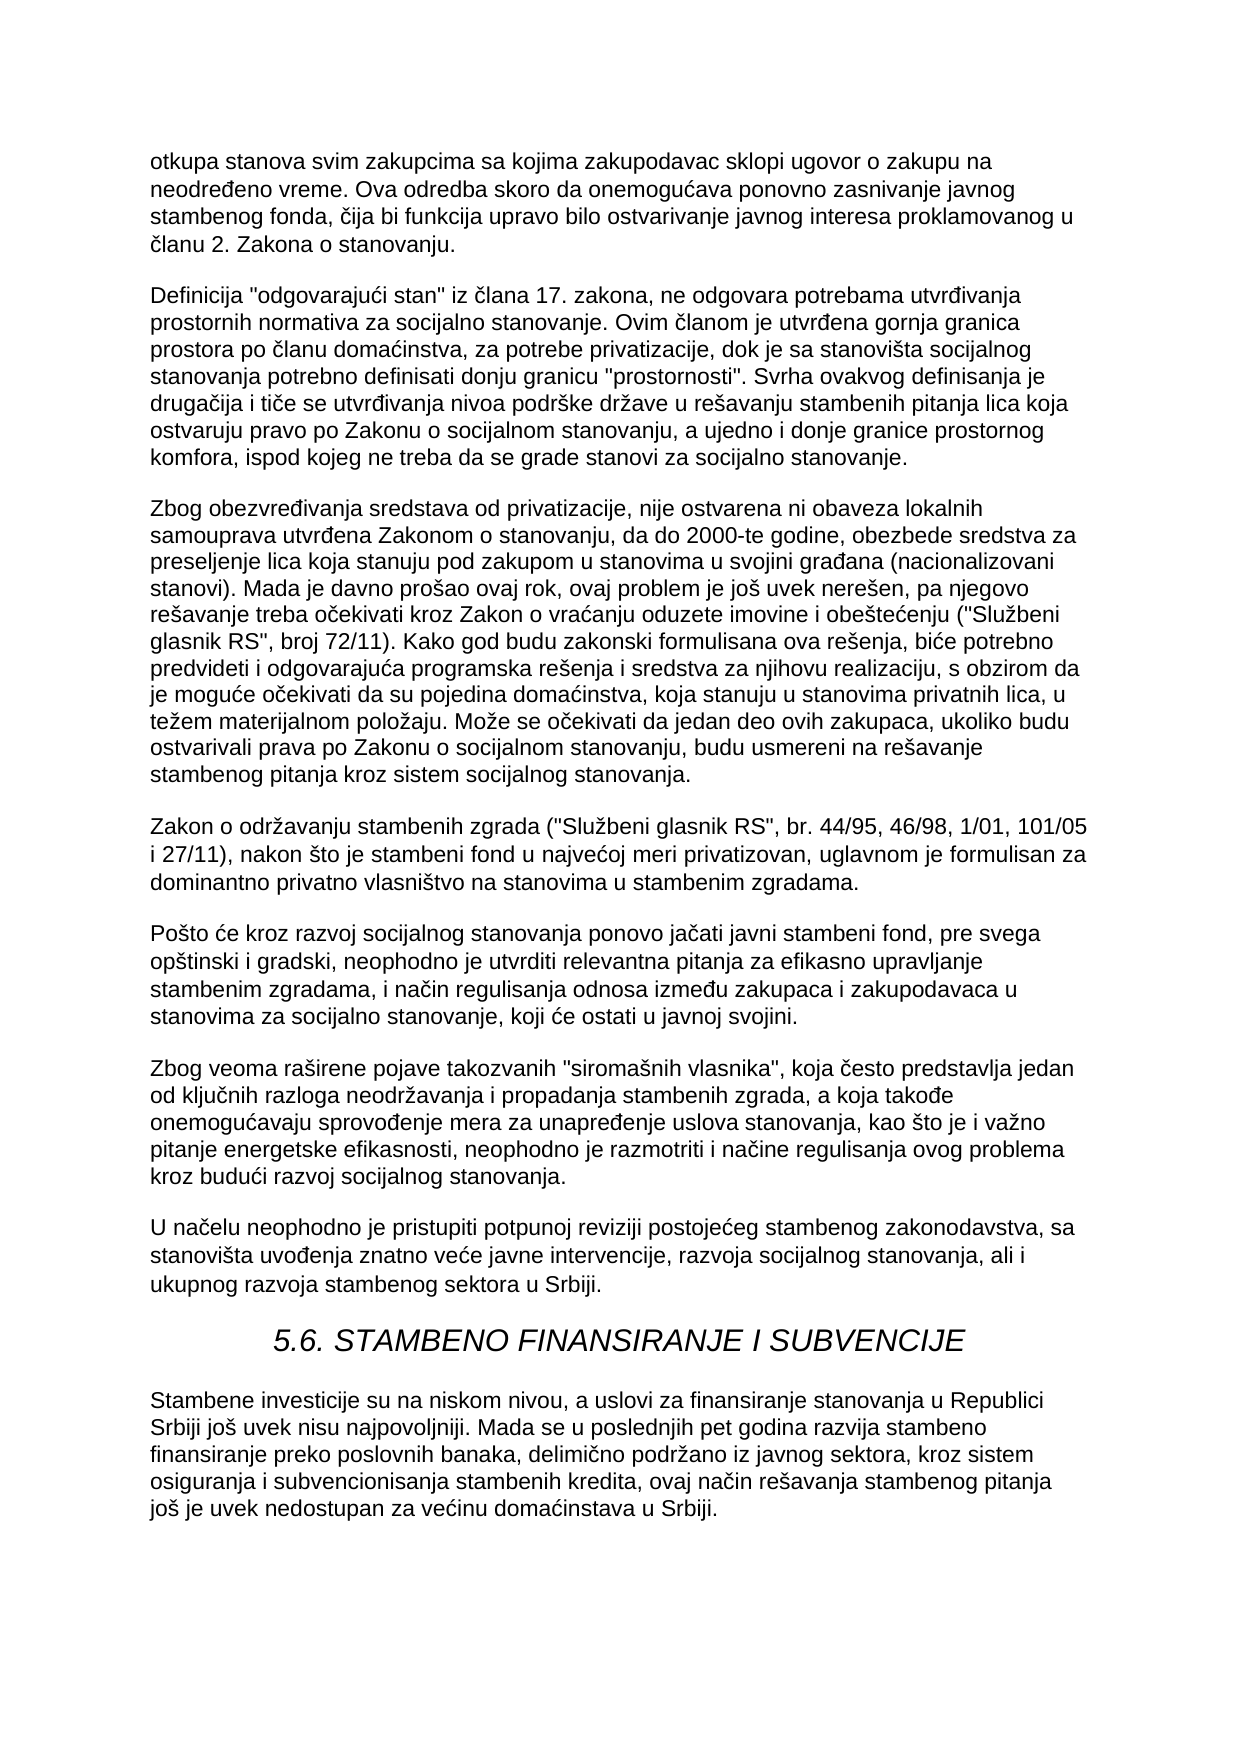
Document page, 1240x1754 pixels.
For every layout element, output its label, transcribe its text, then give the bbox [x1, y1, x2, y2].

text Pošto će kroz razvoj socijalnog stanovanja ponovo jačati javni stambeni fond, pre svega opštinski i gradski, neophodno je utvrditi relevantna pitanja za efikasno upravljanje stambenim zgradama, i način regulisanja odnosa između zakupaca i zakupodavaca u stanovima za socijalno stanovanje, koji će ostati u javnoj svojini. [150, 920, 1042, 1029]
text Stambene investicije su na niskom nivou, a uslovi za finansiranje stanovanja u Republici Srbiji još uvek nisu najpovoljniji. Mada se u poslednjih pet godina razvija stambeno finansiranje preko poslovnih banaka, delimično podržano iz javnog sektora, kroz sistem osiguranja i subvencionisanja stambenih kredita, ovaj način rešavanja stambenog pitanja još je uvek nedostupan za većinu domaćinstava u Srbiji. [150, 1387, 1087, 1522]
text Zakon o održavanju stambenih zgrada ("Službeni glasnik RS", br. 44/95, 46/98, 1/01, 101/05 i 27/11), nakon što je stambeni fond u najvećoj meri privatizovan, uglavnom je formulisan za dominantno privatno vlasništvo na stanovima u stambenim zgradama. [150, 813, 1087, 895]
text Definicija "odgovarajući stan" iz člana 17. zakona, ne odgovara potrebama utvrđivanja prostornih normativa za socijalno stanovanje. Ovim članom je utvrđena gornja granica prostora po članu domaćinstva, za potrebe privatizacije, dok je sa stanovišta socijalnog stanovanja potrebno definisati donju granicu "prostornosti". Svrha ovakvog definisanja je drugačija i tiče se utvrđivanja nivoa podrške države u rešavanju stambenih pitanja lica koja ostvaruju pravo po Zakonu o socijalnom stanovanju, a ujedno i donje granice prostornog komfora, ispod kojeg ne treba da se grade stanovi za socijalno stanovanje. [150, 282, 1069, 470]
text Zbog veoma raširene pojave takozvanih "siromašnih vlasnika", koja često predstavlja jedan od ključnih razloga neodržavanja i propadanja stambenih zgrada, a koja takođe onemogućavaju sprovođenje mera za unapređenje uslova stanovanja, kao što je i važno pitanje energetske efikasnosti, neophodno je razmotriti i načine regulisanja ovog problema kroz budući razvoj socijalnog stanovanja. [150, 1054, 1075, 1189]
text U načelu neophodno je pristupiti potpunoj reviziji postojećeg stambenog zakonodavstva, sa stanovišta uvođenja znatno veće javne intervencije, razvoja socijalnog stanovanja, ali i ukupnog razvoja stambenog sektora u Srbiji. [150, 1214, 1075, 1297]
text 5.6. STAMBENO FINANSIRANJE I SUBVENCIJE [273, 1322, 1087, 1358]
text Zbog obezvređivanja sredstava od privatizacije, nije ostvarena ni obaveza lokalnih samouprava utvrđena Zakonom o stanovanju, da do 2000-te godine, obezbede sredstva za preseljenje lica koja stanuju pod zakupom u stanovima u svojini građana (nacionalizovani stanovi). Mada je davno prošao ovaj rok, ovaj problem je još uvek nerešen, pa njegovo rešavanje treba očekivati kroz Zakon o vraćanju oduzete imovine i obeštećenju ("Službeni glasnik RS", broj 72/11). Kako god budu zakonski formulisana ova rešenja, biće potrebno predvideti i odgovarajuća programska rešenja i sredstva za njihovu realizaciju, s obzirom da je moguće očekivati da su pojedina domaćinstva, koja stanuju u stanovima privatnih lica, u težem materijalnom položaju. Može se očekivati da jedan deo ovih zakupaca, ukoliko budu ostvarivali prava po Zakonu o socijalnom stanovanju, budu usmereni na rešavanje stambenog pitanja kroz sistem socijalnog stanovanja. [150, 495, 1081, 787]
text otkupa stanova svim zakupcima sa kojima zakupodavac sklopi ugovor o zakupu na neodređeno vreme. Ova odredba skoro da onemogućava ponovno zasnivanje javnog stambenog fonda, čija bi funkcija upravo bilo ostvarivanje javnog interesa proklamovanog u članu 2. Zakona o stanovanju. [150, 148, 1075, 257]
